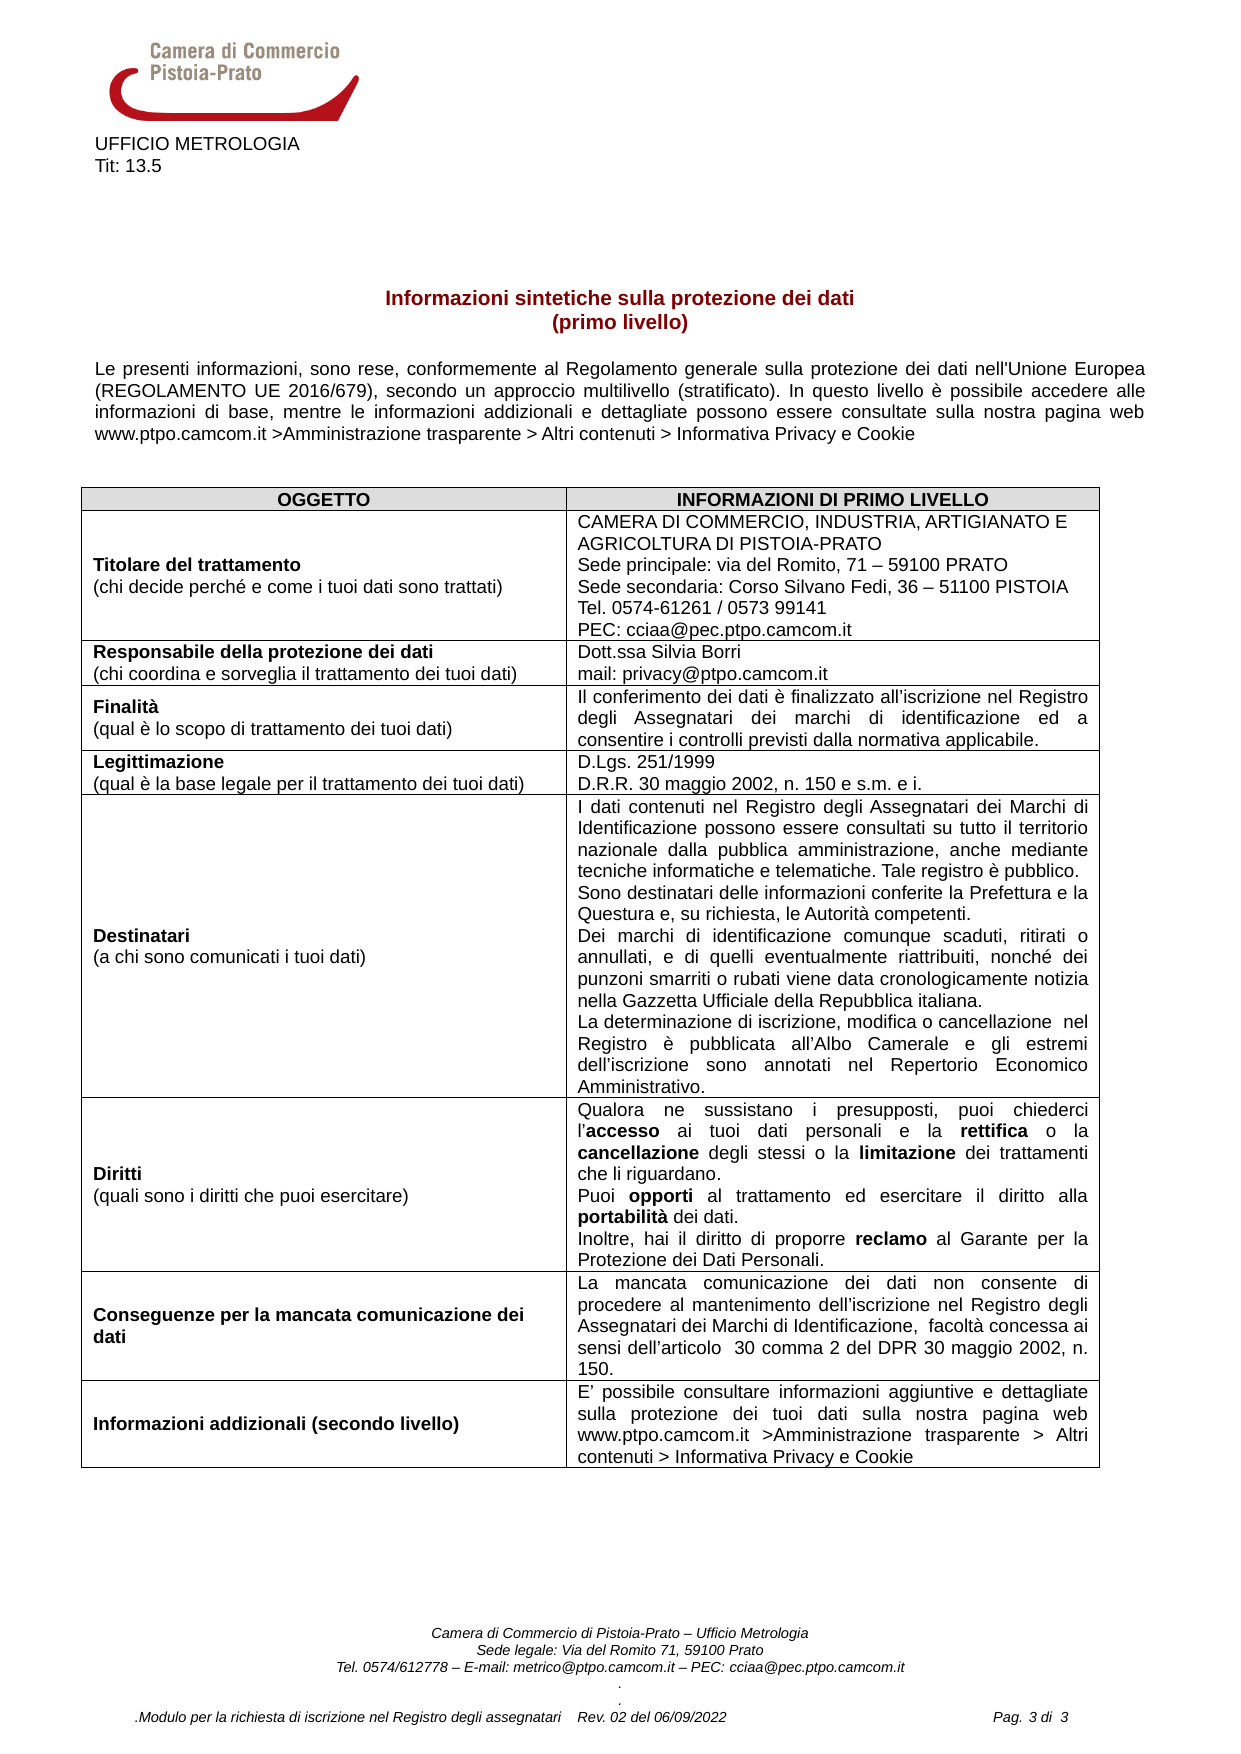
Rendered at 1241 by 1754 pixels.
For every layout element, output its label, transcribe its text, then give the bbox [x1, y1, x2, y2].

table_cell Qualora ne sussistano i presupposti, puoi chiederci l’accesso ai tuoi dati personali e la rettifica o la cancellazione degli stessi o la limitazione dei trattamenti che li riguardano. Puoi opporti al trattamento ed esercitare il diritto alla portabilità dei dati. Inoltre, hai il diritto di proporre reclamo al Garante per la Protezione dei Dati Personali. [567, 1098, 1099, 1271]
text Le presenti informazioni, sono rese, conformemente al Regolamento generale sulla protezione dei dati nell'Unione Europea (REGOLAMENTO UE 2016/679), secondo un approccio multilivello (stratificato). In questo livello è possibile accedere alle informazioni di base, mentre le informazioni addizionali e dettagliate possono essere consultate sulla nostra pagina web www.ptpo.camcom.it >Amministrazione trasparente > Altri contenuti > Informativa Privacy e Cookie [94, 358, 1146, 444]
table_cell Il conferimento dei dati è finalizzato all’iscrizione nel Registro degli Assegnatari dei marchi di identificazione ed a consentire i controlli previsti dalla normativa applicabile. [567, 686, 1099, 750]
table_cell I dati contenuti nel Registro degli Assegnatari dei Marchi di Identificazione possono essere consultati su tutto il territorio nazionale dalla pubblica amministrazione, anche mediante tecniche informatiche e telematiche. Tale registro è pubblico. Sono destinatari delle informazioni conferite la Prefettura e la Questura e, su richiesta, le Autorità competenti. Dei marchi di identificazione comunque scaduti, ritirati o annullati, e di quelli eventualmente riattribuiti, nonché dei punzoni smarriti o rubati viene data cronologicamente notizia nella Gazzetta Ufficiale della Repubblica italiana. La determinazione di iscrizione, modifica o cancellazione nel Registro è pubblicata all’Albo Camerale e gli estremi dell’iscrizione sono annotati nel Repertorio Economico Amministrativo. [567, 795, 1099, 1097]
table_cell Conseguenze per la mancata comunicazione dei dati [82, 1272, 566, 1380]
table_cell Destinatari (a chi sono comunicati i tuoi dati) [82, 795, 566, 1097]
table_cell D.Lgs. 251/1999 D.R.R. 30 maggio 2002, n. 150 e s.m. e i. [567, 751, 1099, 794]
table_cell Finalità (qual è lo scopo di trattamento dei tuoi dati) [82, 686, 566, 750]
table_cell CAMERA DI COMMERCIO, INDUSTRIA, ARTIGIANATO E AGRICOLTURA DI PISTOIA-PRATO Sede principale: via del Romito, 71 – 59100 PRATO Sede secondaria: Corso Silvano Fedi, 36 – 51100 PISTOIA Tel. 0574-61261 / 0573 99141 PEC: cciaa@pec.ptpo.camcom.it [567, 511, 1099, 640]
table_cell Diritti (quali sono i diritti che puoi esercitare) [82, 1098, 566, 1271]
text Informazioni sintetiche sulla protezione dei dati [94, 286, 1146, 310]
table_cell La mancata comunicazione dei dati non consente di procedere al mantenimento dell’iscrizione nel Registro degli Assegnatari dei Marchi di Identificazione, facoltà concessa ai sensi dell’articolo 30 comma 2 del DPR 30 maggio 2002, n. 150. [567, 1272, 1099, 1380]
table_cell Legittimazione (qual è la base legale per il trattamento dei tuoi dati) [82, 751, 566, 794]
table_cell Titolare del trattamento (chi decide perché e come i tuoi dati sono trattati) [82, 511, 566, 640]
picture [109, 37, 359, 121]
table_cell Informazioni addizionali (secondo livello) [82, 1381, 566, 1467]
table_cell Responsabile della protezione dei dati (chi coordina e sorveglia il trattamento dei tuoi dati) [82, 641, 566, 684]
table_cell E’ possibile consultare informazioni aggiuntive e dettagliate sulla protezione dei tuoi dati sulla nostra pagina web www.ptpo.camcom.it >Amministrazione trasparente > Altri contenuti > Informativa Privacy e Cookie [567, 1381, 1099, 1467]
text (primo livello) [94, 310, 1146, 334]
table_header INFORMAZIONI DI PRIMO LIVELLO [567, 488, 1099, 510]
table_cell Dott.ssa Silvia Borri mail: privacy@ptpo.camcom.it [567, 641, 1099, 684]
table_header OGGETTO [82, 488, 566, 510]
